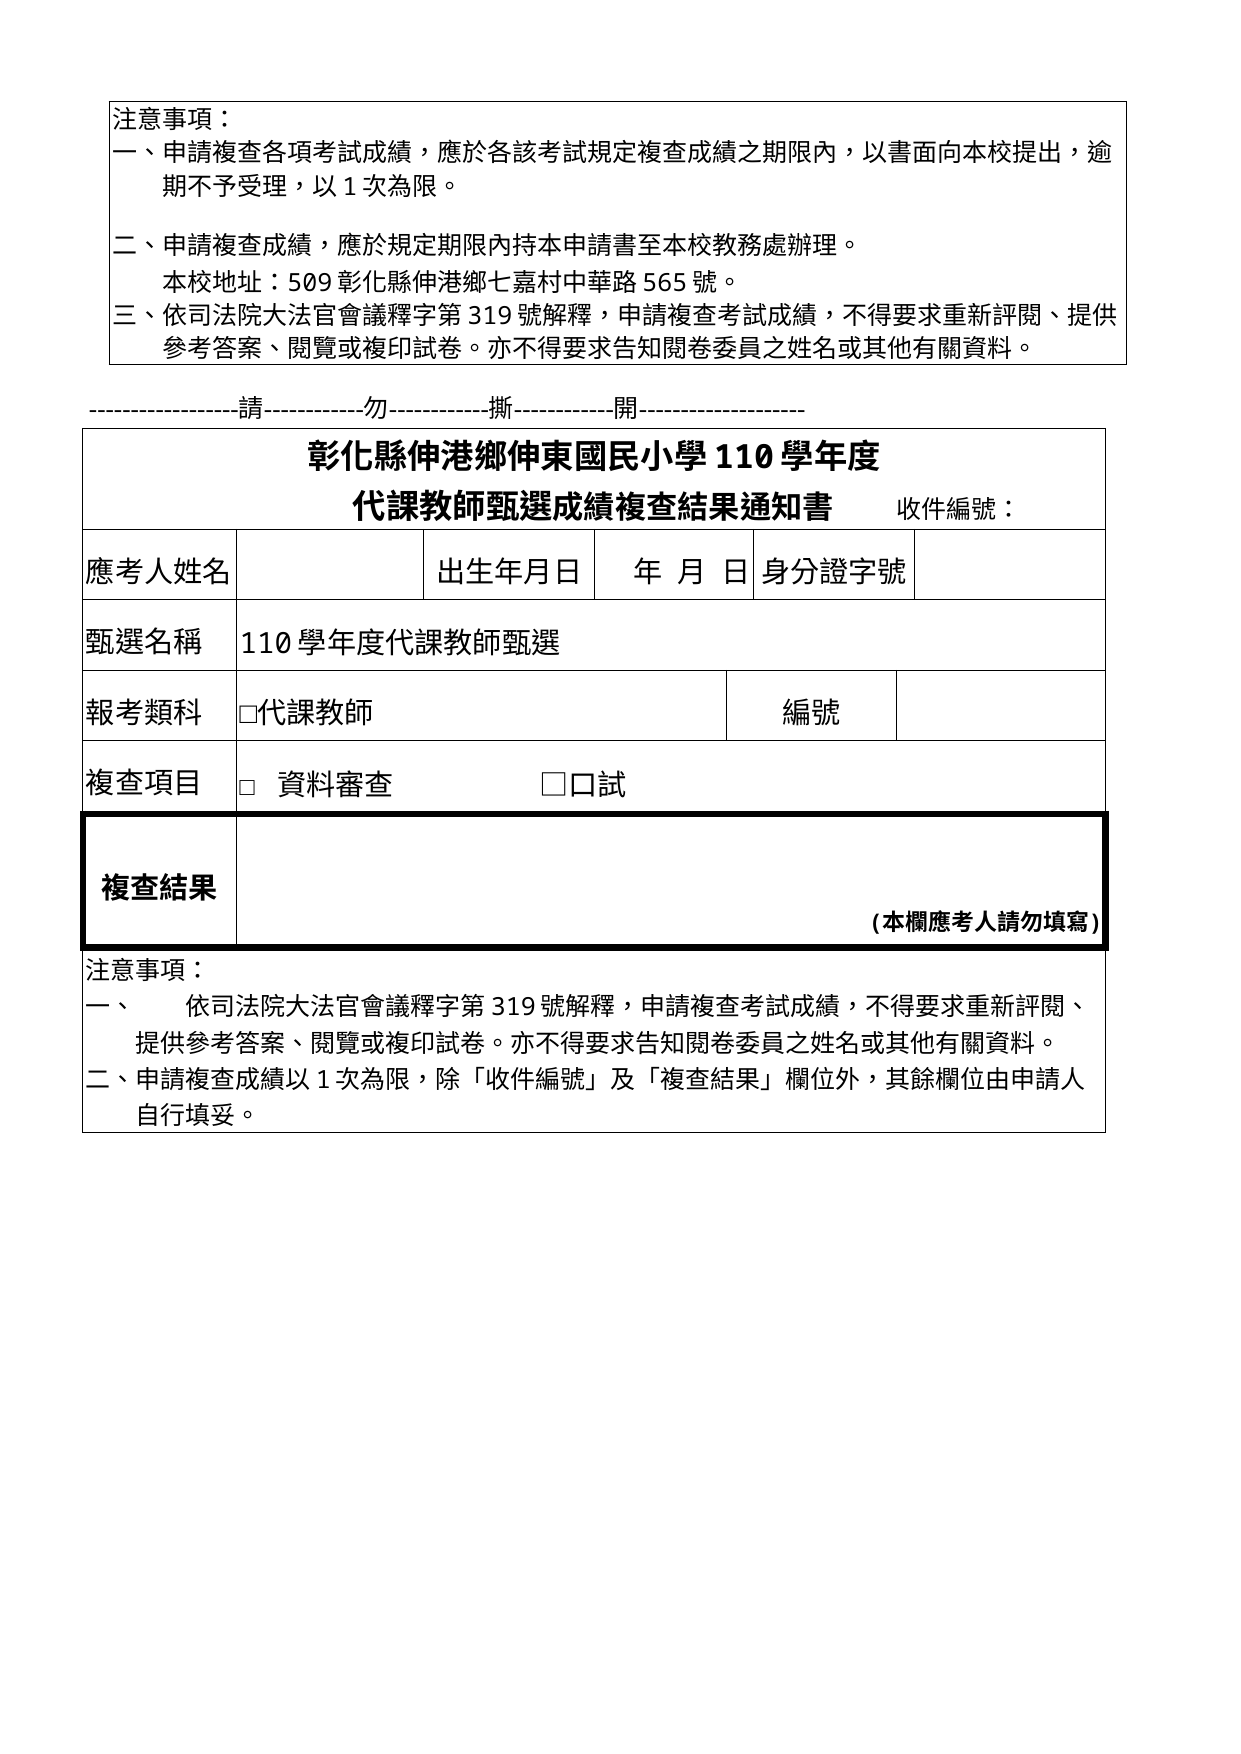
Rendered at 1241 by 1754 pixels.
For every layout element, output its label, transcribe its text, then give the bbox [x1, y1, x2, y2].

text ------------------請------------勿------------撕------------開-------------------- [89, 365, 1152, 428]
table_cell 注意事項： 一、申請複查各項考試成績，應於各該考試規定複查成績之期限內，以書面向本校提出，逾期不予受理，以1次為限。 二、申請複查成績，應於規定期限內持本申請書至本校教務處辦理。 本校地址：509彰化縣伸港鄉七嘉村中華路565號。 三、依司法院大法官會議釋字第319號解釋，申請複查考試成績，不得要求重新評閱、提供參考答案、閱覽或複印試卷。亦不得要求告知閱卷委員之姓名或其他有關資料。 [110, 102, 1126, 364]
table_cell 報考類科 [83, 671, 236, 740]
table_cell [915, 530, 1105, 599]
table_cell 身分證字號 [754, 530, 914, 599]
table_cell 甄選名稱 [83, 600, 236, 670]
table_cell 110學年度代課教師甄選 [237, 600, 1105, 670]
table_cell 複查結果 [86, 817, 236, 944]
table_cell [237, 530, 423, 599]
table_cell [897, 671, 1105, 740]
table_cell 複查項目 [83, 741, 236, 811]
table_cell (本欄應考人請勿填寫) [237, 817, 1102, 944]
table_cell 應考人姓名 [83, 530, 236, 599]
table_cell 編號 [727, 671, 896, 740]
table_cell 年 月 日 [595, 530, 753, 599]
table_header 彰化縣伸港鄉伸東國民小學110學年度 代課教師甄選成績複查結果通知書 收件編號： [83, 429, 1105, 529]
table_cell 出生年月日 [424, 530, 594, 599]
table_cell 注意事項： 依司法院大法官會議釋字第319號解釋，申請複查考試成績，不得要求重新評閱、提供參考答案、閱覽或複印試卷。亦不得要求告知閱卷委員之姓名或其他有關資料。 二、申請複查成績以1次為限，除「收件編號」及「複查結果」欄位外，其餘欄位由申請人自行填妥。 [83, 951, 1105, 1132]
table_cell □代課教師 [237, 671, 726, 740]
table_cell 資料審查 □口試 [237, 741, 1105, 811]
